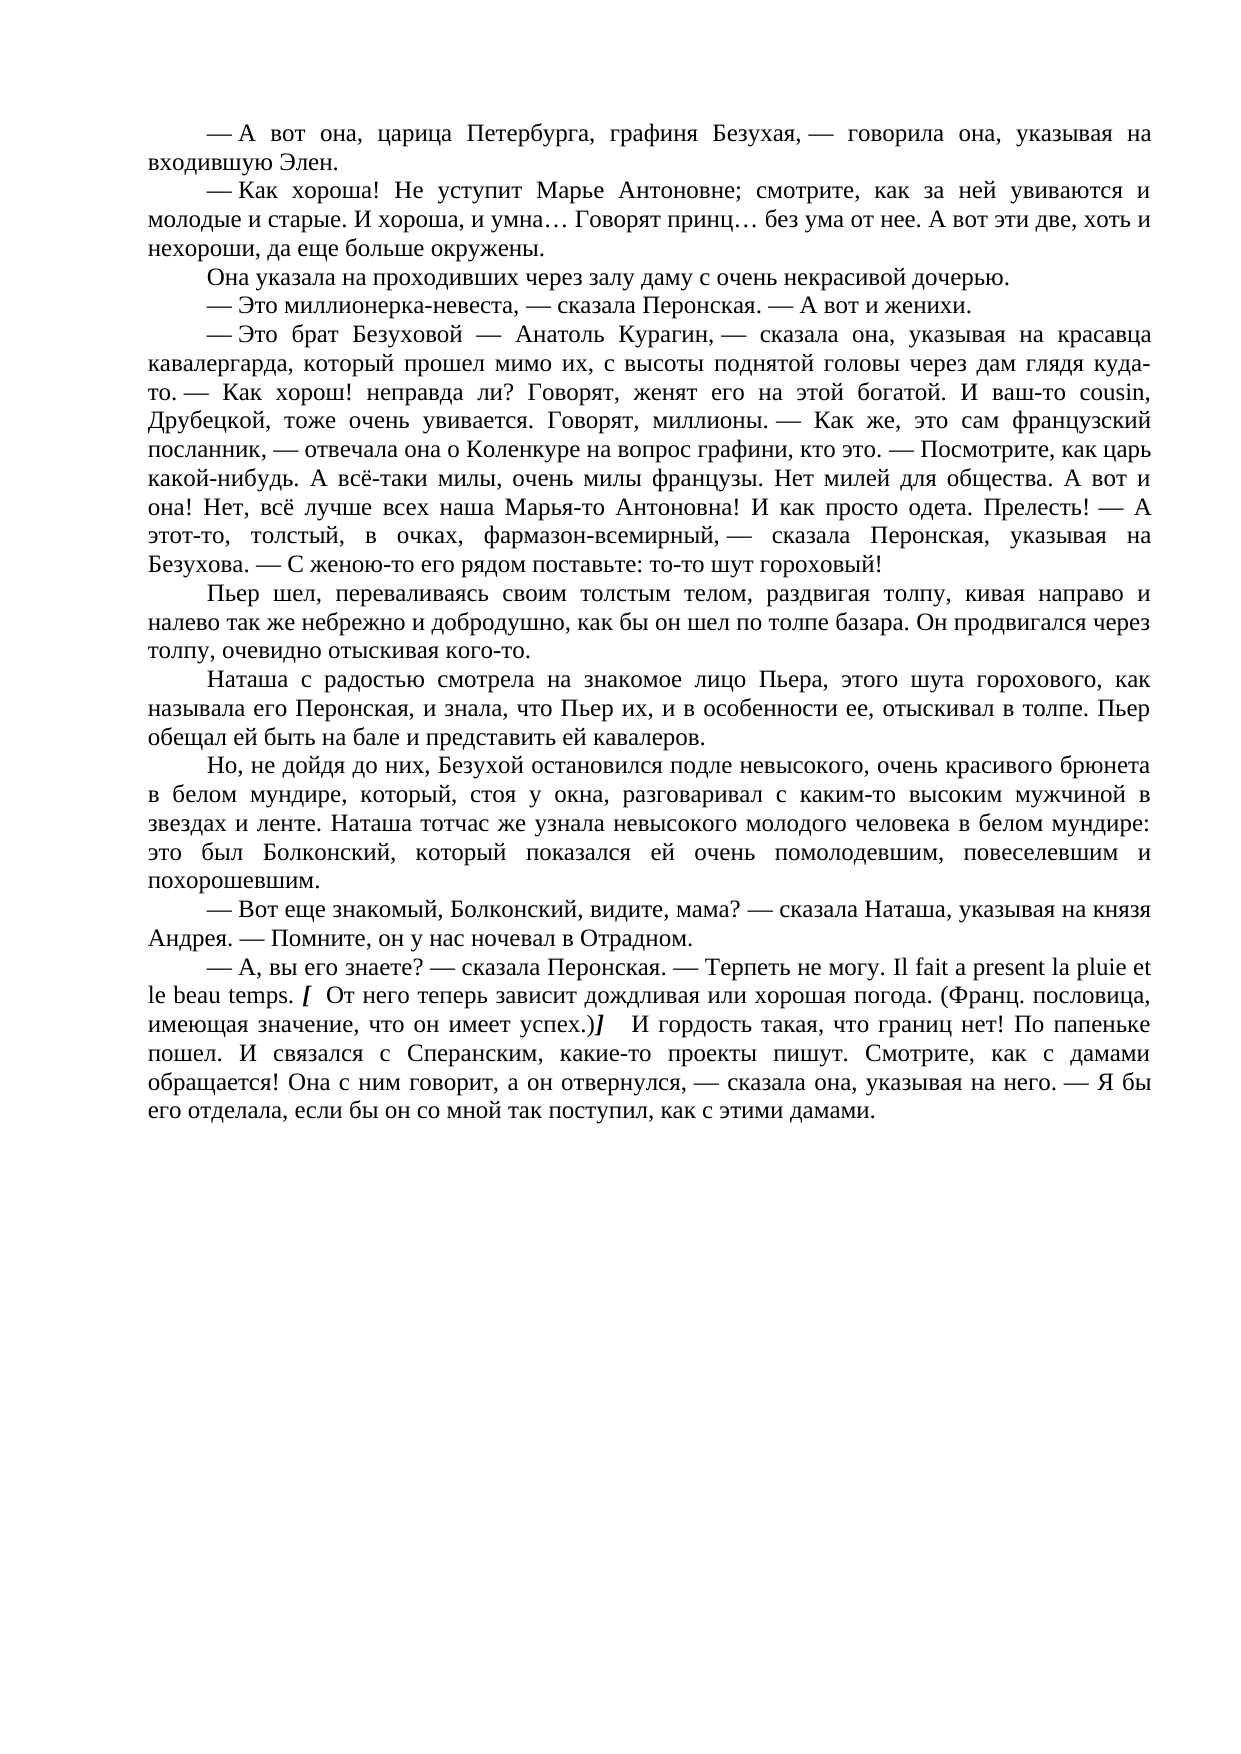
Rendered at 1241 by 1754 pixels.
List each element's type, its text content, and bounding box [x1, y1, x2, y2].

text — Это брат Безуховой — Анатоль Курагин, — сказала она, указывая на красавца кавалергарда, который прошел мимо их, с высоты поднятой головы через дам глядя куда-то. — Как хорош! неправда ли? Говорят, женят его на этой богатой. И ваш-то соusin, Друбецкой, тоже очень увивается. Говорят, миллионы. — Как же, это сам французский посланник, — отвечала она о Коленкуре на вопрос графини, кто это. — Посмотрите, как царь какой-нибудь. А всё-таки милы, очень милы французы. Нет милей для общества. А вот и она! Нет, всё лучше всех наша Марья-то Антоновна! И как просто одета. Прелесть! — А этот-то, толстый, в очках, фармазон-всемирный, — сказала Перонская, указывая на Безухова. — С женою-то его рядом поставьте: то-то шут гороховый! [148, 319, 1152, 578]
text — Как хороша! Не уступит Марье Антоновне; смотрите, как за ней увиваются и молодые и старые. И хороша, и умна… Говорят принц… без ума от нее. А вот эти две, хоть и нехороши, да еще больше окружены. [148, 176, 1152, 262]
text — А вот она, царица Петербурга, графиня Безухая, — говорила она, указывая на входившую Элен. [148, 118, 1152, 176]
text — А, вы его знаете? — сказала Перонская. — Терпеть не могу. Il fait a present la pluie et le beau temps. [ От него теперь зависит дождливая или хорошая погода. (Франц. пословица, имеющая значение, что он имеет успех.)] И гордость такая, что границ нет! По папеньке пошел. И связался с Сперанским, какие-то проекты пишут. Смотрите, как с дамами обращается! Она с ним говорит, а он отвернулся, — сказала она, указывая на него. — Я бы его отделала, если бы он со мной так поступил, как с этими дамами. [148, 952, 1152, 1124]
text — Это миллионерка-невеста, — сказала Перонская. — А вот и женихи. [148, 291, 1152, 319]
text Но, не дойдя до них, Безухой остановился подле невысокого, очень красивого брюнета в белом мундире, который, стоя у окна, разговаривал с каким-то высоким мужчиной в звездах и ленте. Наташа тотчас же узнала невысокого молодого человека в белом мундире: это был Болконский, который показался ей очень помолодевшим, повеселевшим и похорошевшим. [148, 751, 1152, 894]
text Наташа с радостью смотрела на знакомое лицо Пьера, этого шута горохового, как называла его Перонская, и знала, что Пьер их, и в особенности ее, отыскивал в толпе. Пьер обещал ей быть на бале и представить ей кавалеров. [148, 664, 1152, 751]
text Пьер шел, переваливаясь своим толстым телом, раздвигая толпу, кивая направо и налево так же небрежно и добродушно, как бы он шел по толпе базара. Он продвигался через толпу, очевидно отыскивая кого-то. [148, 578, 1152, 664]
text Она указала на проходивших через залу даму с очень некрасивой дочерью. [148, 262, 1152, 291]
text — Вот еще знакомый, Болконский, видите, мама? — сказала Наташа, указывая на князя Андрея. — Помните, он у нас ночевал в Отрадном. [148, 894, 1152, 952]
